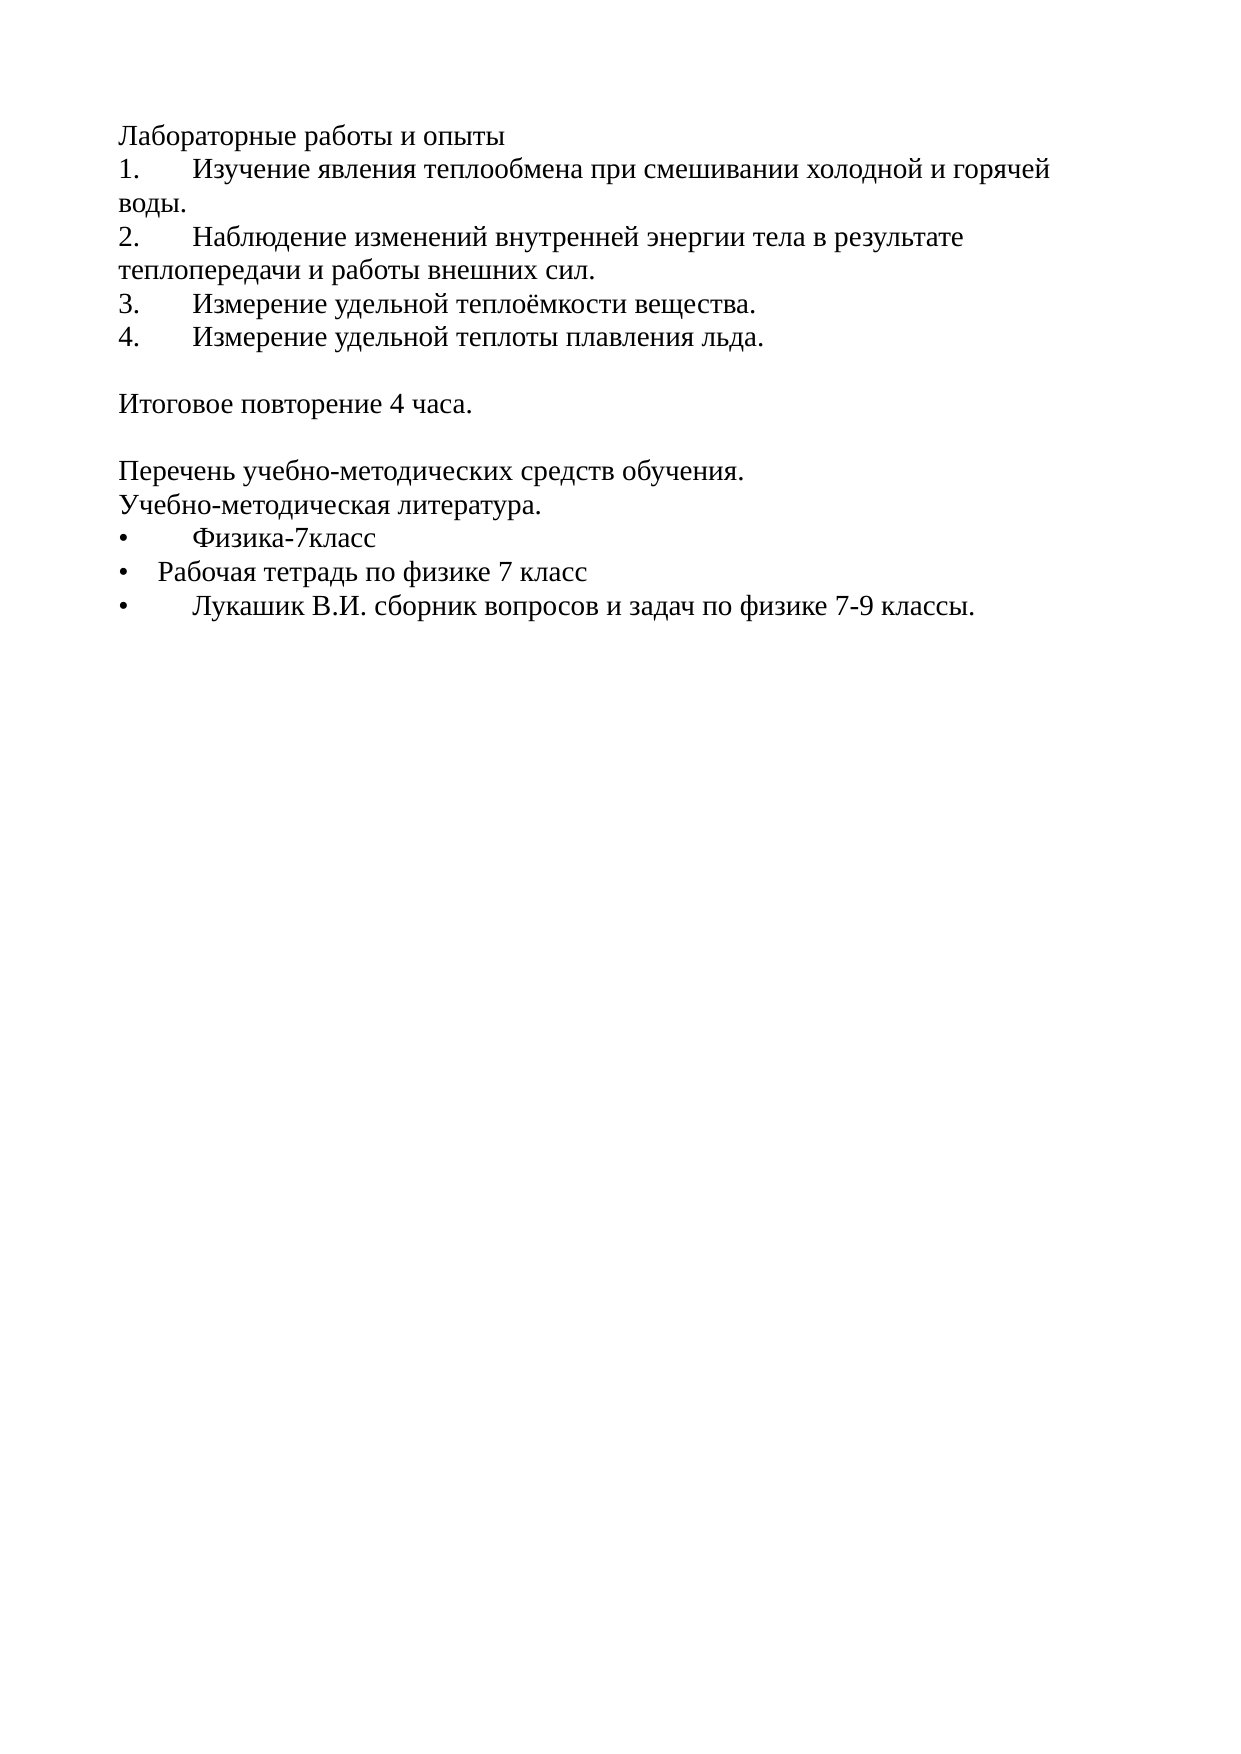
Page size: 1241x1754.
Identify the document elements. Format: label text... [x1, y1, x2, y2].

text Учебно-методическая литература. [118, 487, 1122, 521]
text 2. Наблюдение изменений внутренней энергии тела в результате теплопередачи и работы внешних сил. [118, 219, 1122, 286]
text Лабораторные работы и опыты [118, 118, 1122, 152]
text 3. Измерение удельной теплоёмкости вещества. [118, 286, 1122, 319]
text • Рабочая тетрадь по физике 7 класс [118, 554, 1122, 588]
text • Физика-7класс [118, 521, 1122, 554]
text • Лукашик В.И. сборник вопросов и задач по физике 7-9 классы. [118, 588, 1122, 621]
text 4. Измерение удельной теплоты плавления льда. [118, 319, 1122, 353]
text Перечень учебно-методических средств обучения. [118, 453, 1122, 487]
text Итоговое повторение 4 часа. [118, 386, 1122, 420]
text 1. Изучение явления теплообмена при смешивании холодной и горячей воды. [118, 152, 1122, 219]
